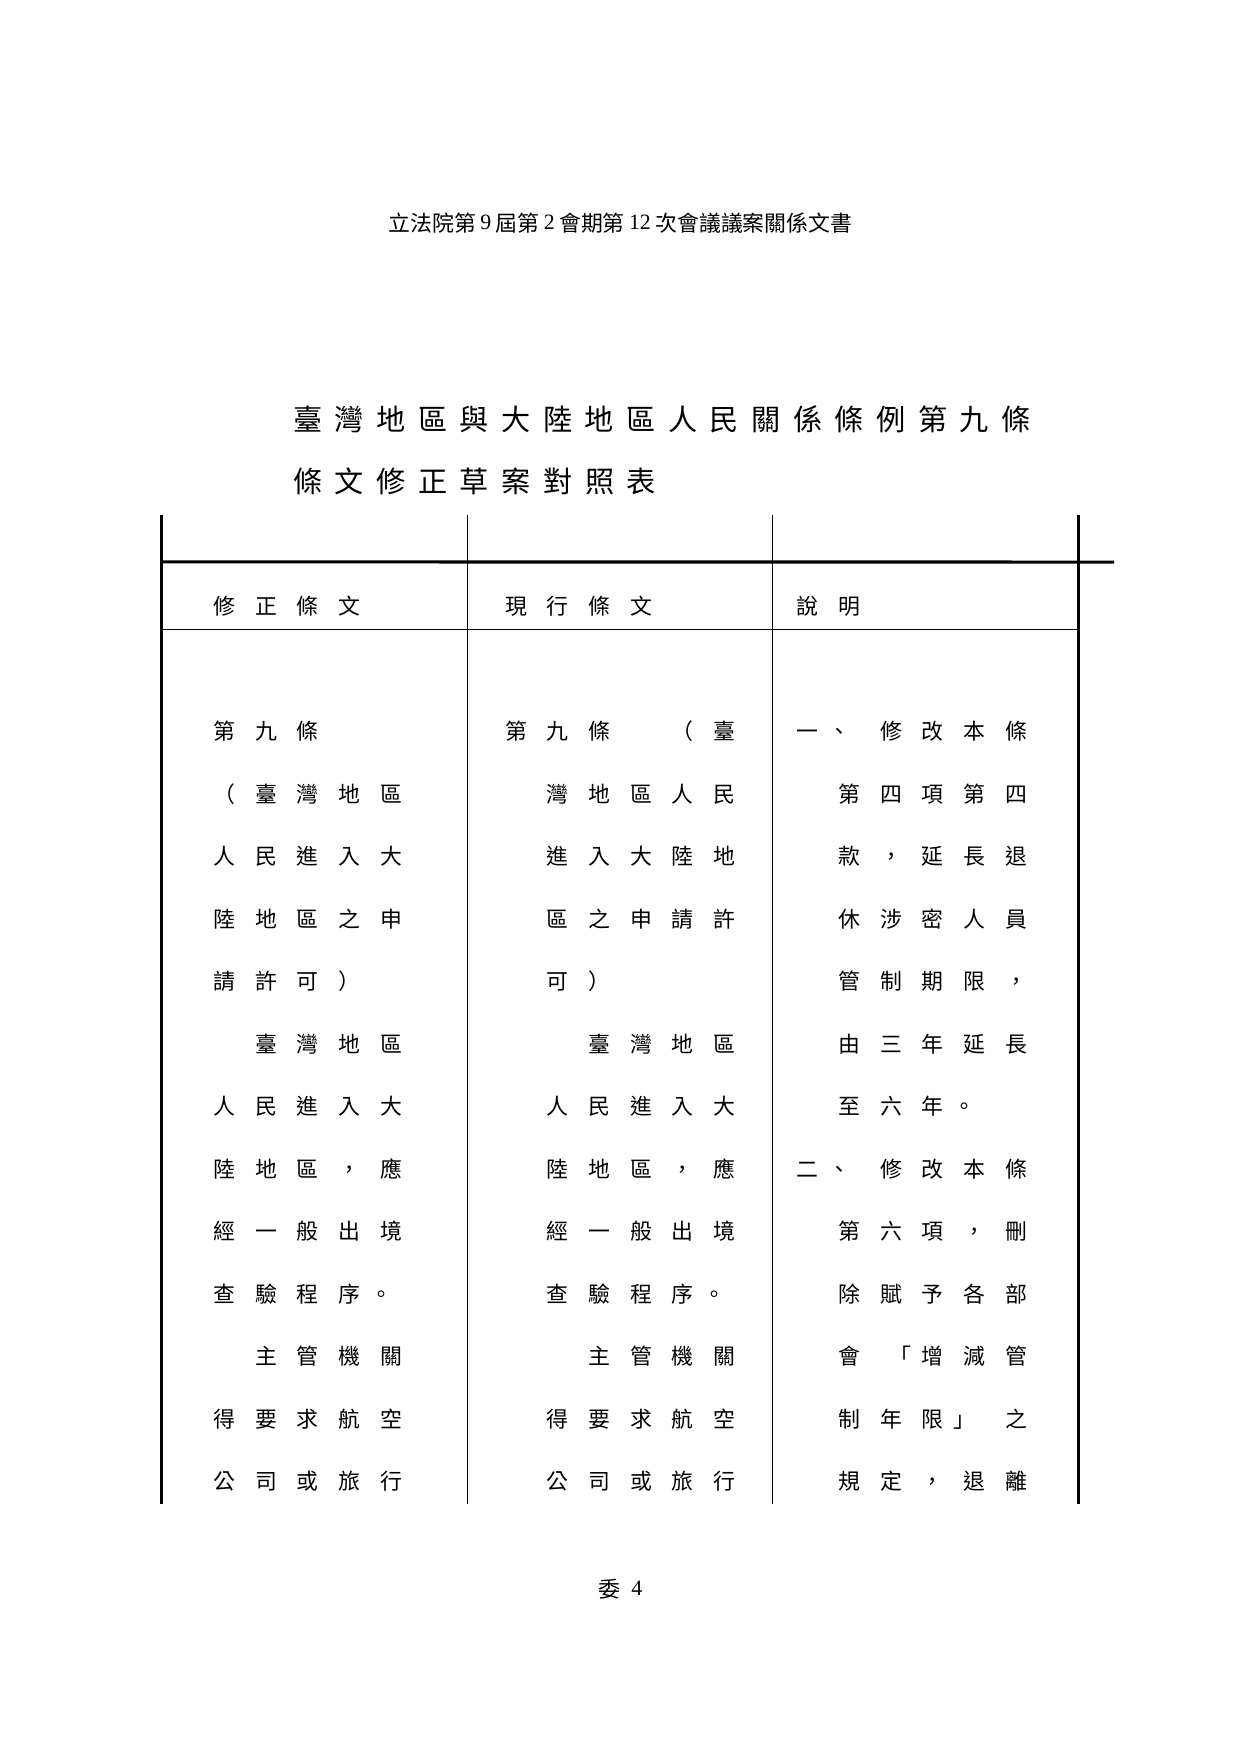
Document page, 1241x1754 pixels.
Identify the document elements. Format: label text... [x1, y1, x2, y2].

table_cell [773, 515, 1077, 560]
table_cell 第九條 （臺灣地區人民進入大陸地區之申請許可） 臺灣地區人民進入大陸地區，應經一般出境查驗程序。 主管機關得要求航空公司或旅行 [468, 630, 772, 1504]
table_header 臺灣地區與大陸地區人民關係條例第九條條文修正草案對照表 [162, 313, 1078, 515]
table_cell [468, 515, 772, 560]
table_cell 第九條 （臺灣地區人民進入大陸地區之申請許可） 臺灣地區人民進入大陸地區，應經一般出境查驗程序。 主管機關得要求航空公司或旅行 [163, 630, 467, 1504]
table_cell [163, 515, 467, 560]
table_cell 說明 [773, 564, 1077, 629]
table_cell 修正條文 [163, 564, 467, 629]
table_cell 一、修改本條第四項第四款，延長退休涉密人員管制期限，由三年延長至六年。 二、修改本條第六項，刪除賦予各部會「增減管制年限」之規定，退離 [773, 630, 1077, 1504]
table_cell 現行條文 [468, 564, 772, 629]
